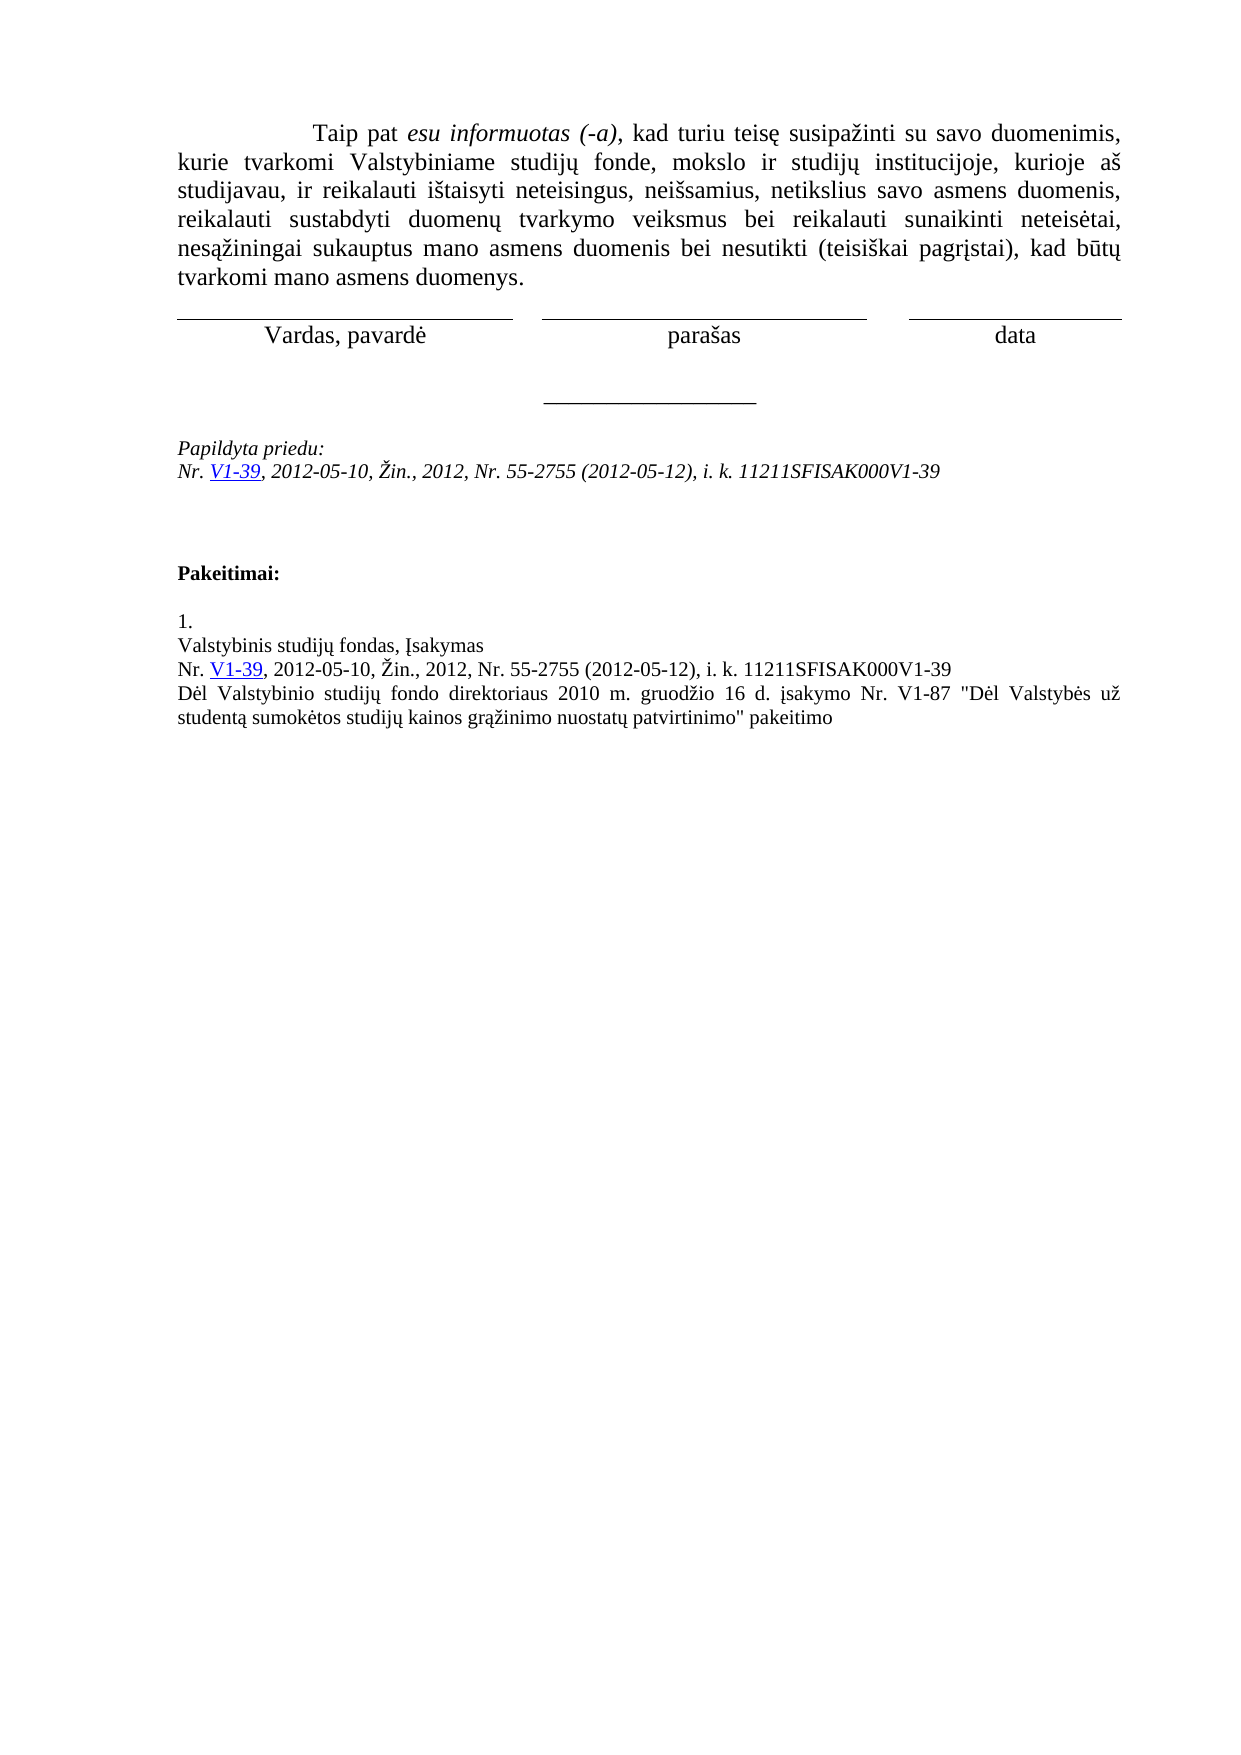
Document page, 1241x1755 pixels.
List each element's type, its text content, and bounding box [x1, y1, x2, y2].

text _________________ [177, 378, 1122, 407]
text 1. [177, 608, 1122, 633]
text Pakeitimai: [177, 560, 1122, 584]
text Dėl Valstybinio studijų fondo direktoriaus 2010 m. gruodžio 16 d. įsakymo Nr. V1-87 "Dėl Valstybės už studentą sumokėtos studijų kainos grąžinimo nuostatų patvirtinimo" pakeitimo [177, 681, 1122, 729]
text Valstybinis studijų fondas, Įsakymas [177, 633, 1122, 657]
table_header [867, 319, 909, 349]
text Taip pat esu informuotas (-a), kad turiu teisę susipažinti su savo duomenimis, kurie tvarkomi Valstybiniame studijų fonde, mokslo ir studijų institucijoje, kurioje aš studijavau, ir reikalauti ištaisyti neteisingus, neišsamius, netikslius savo asmens duomenis, reikalauti sustabdyti duomenų tvarkymo veiksmus bei reikalauti sunaikinti neteisėtai, nesąžiningai sukauptus mano asmens duomenis bei nesutikti (teisiškai pagrįstai), kad būtų tvarkomi mano asmens duomenys. [177, 118, 1122, 291]
text Papildyta priedu: [177, 435, 1122, 459]
table_header [513, 319, 542, 349]
table_header Vardas, pavardė [177, 320, 513, 349]
text Nr. V1-39, 2012-05-10, Žin., 2012, Nr. 55-2755 (2012-05-12), i. k. 11211SFISAK000V1-39 [177, 657, 1122, 681]
text Nr. V1-39, 2012-05-10, Žin., 2012, Nr. 55-2755 (2012-05-12), i. k. 11211SFISAK000V1-39 [177, 459, 1122, 483]
table_header parašas [542, 320, 867, 349]
table_header data [909, 320, 1122, 349]
